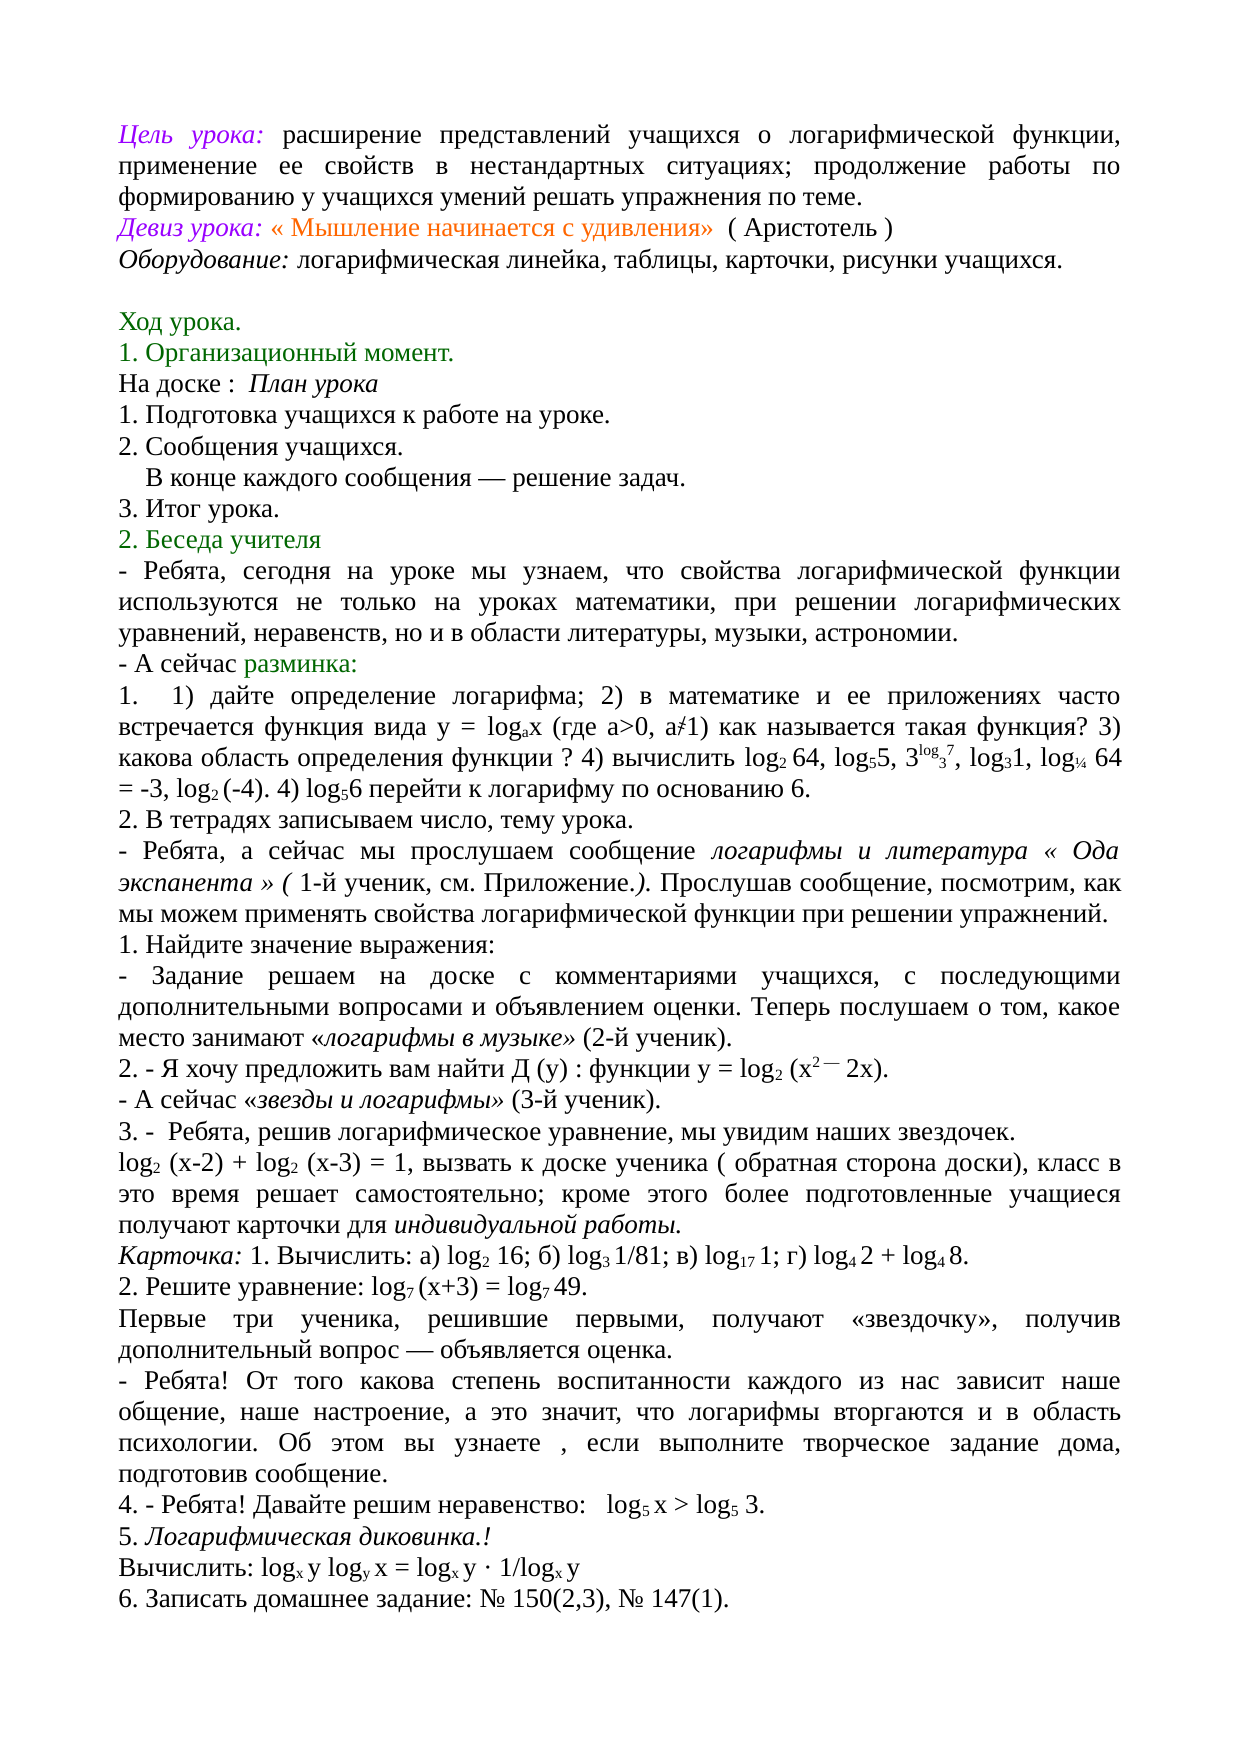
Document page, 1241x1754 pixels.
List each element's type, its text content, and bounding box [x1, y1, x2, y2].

text 3. - Ребята, решив логарифмическое уравнение, мы увидим наших звездочек. [118, 1115, 1122, 1146]
text На доске : План урока [118, 367, 1122, 398]
text - А сейчас «звезды и логарифмы» (3-й ученик). [118, 1084, 1122, 1115]
text 2. Решите уравнение: log7 (х+3) = log7 49. [118, 1271, 1122, 1302]
text Первые три ученика, решившие первыми, получают «звездочку», получив дополнительный вопрос — объявляется оценка. [118, 1302, 1122, 1364]
text - Задание решаем на доске с комментариями учащихся, с последующими дополнительными вопросами и объявлением оценки. Теперь послушаем о том, какое место занимают «логарифмы в музыке» (2-й ученик). [118, 959, 1122, 1052]
text В конце каждого сообщения — решение задач. [118, 461, 1122, 492]
text 5. Логарифмическая диковинка.! [118, 1520, 1122, 1551]
text Ход урока. [118, 305, 1122, 336]
text 1. 1) дайте определение логарифма; 2) в математике и ее приложениях часто встречается функция вида у = logах (где а>0, а҂1) как называется такая функция? 3) какова область определения функции ? 4) вычислить log2 64, log55, 3log37, log31, log¼ 64 = -3, log2 (-4). 4) log56 перейти к логарифму по основанию 6. [118, 679, 1122, 803]
text Вычислить: logх у logу х = logх у · 1/logх у [118, 1551, 1122, 1582]
text Оборудование: логарифмическая линейка, таблицы, карточки, рисунки учащихся. [118, 243, 1122, 274]
text 2. Сообщения учащихся. [118, 429, 1122, 461]
text Цель урока: расширение представлений учащихся о логарифмической функции, применение ее свойств в нестандартных ситуациях; продолжение работы по формированию у учащихся умений решать упражнения по теме. [118, 118, 1122, 212]
text Девиз урока: « Мышление начинается с удивления» ( Аристотель ) [118, 212, 1122, 243]
text Карточка: 1. Вычислить: а) log2 16; б) log3 1/81; в) log17 1; г) log4 2 + log4 8. [118, 1239, 1122, 1271]
text 2. - Я хочу предложить вам найти Д (у) : функции у = log2 (х2 — 2х). [118, 1052, 1122, 1084]
text log2 (х-2) + log2 (х-3) = 1, вызвать к доске ученика ( обратная сторона доски), класс в это время решает самостоятельно; кроме этого более подготовленные учащиеся получают карточки для индивидуальной работы. [118, 1146, 1122, 1239]
text 4. - Ребята! Давайте решим неравенство: log5 х ˃ log5 3. [118, 1488, 1122, 1520]
text 1. Организационный момент. [118, 336, 1122, 367]
text 2. В тетрадях записываем число, тему урока. [118, 803, 1122, 834]
text - Ребята, а сейчас мы прослушаем сообщение логарифмы и литература « Ода экспанента » ( 1-й ученик, см. Приложение.). Прослушав сообщение, посмотрим, как мы можем применять свойства логарифмической функции при решении упражнений. [118, 834, 1122, 928]
text 3. Итог урока. [118, 492, 1122, 523]
text - А сейчас разминка: [118, 648, 1122, 679]
text - Ребята, сегодня на уроке мы узнаем, что свойства логарифмической функции используются не только на уроках математики, при решении логарифмических уравнений, неравенств, но и в области литературы, музыки, астрономии. [118, 554, 1122, 648]
text 1. Подготовка учащихся к работе на уроке. [118, 398, 1122, 429]
text 2. Беседа учителя [118, 523, 1122, 554]
text 1. Найдите значение выражения: [118, 928, 1122, 959]
text 6. Записать домашнее задание: № 150(2,3), № 147(1). [118, 1582, 1122, 1613]
text - Ребята! От того какова степень воспитанности каждого из нас зависит наше общение, наше настроение, а это значит, что логарифмы вторгаются и в область психологии. Об этом вы узнаете , если выполните творческое задание дома, подготовив сообщение. [118, 1364, 1122, 1488]
